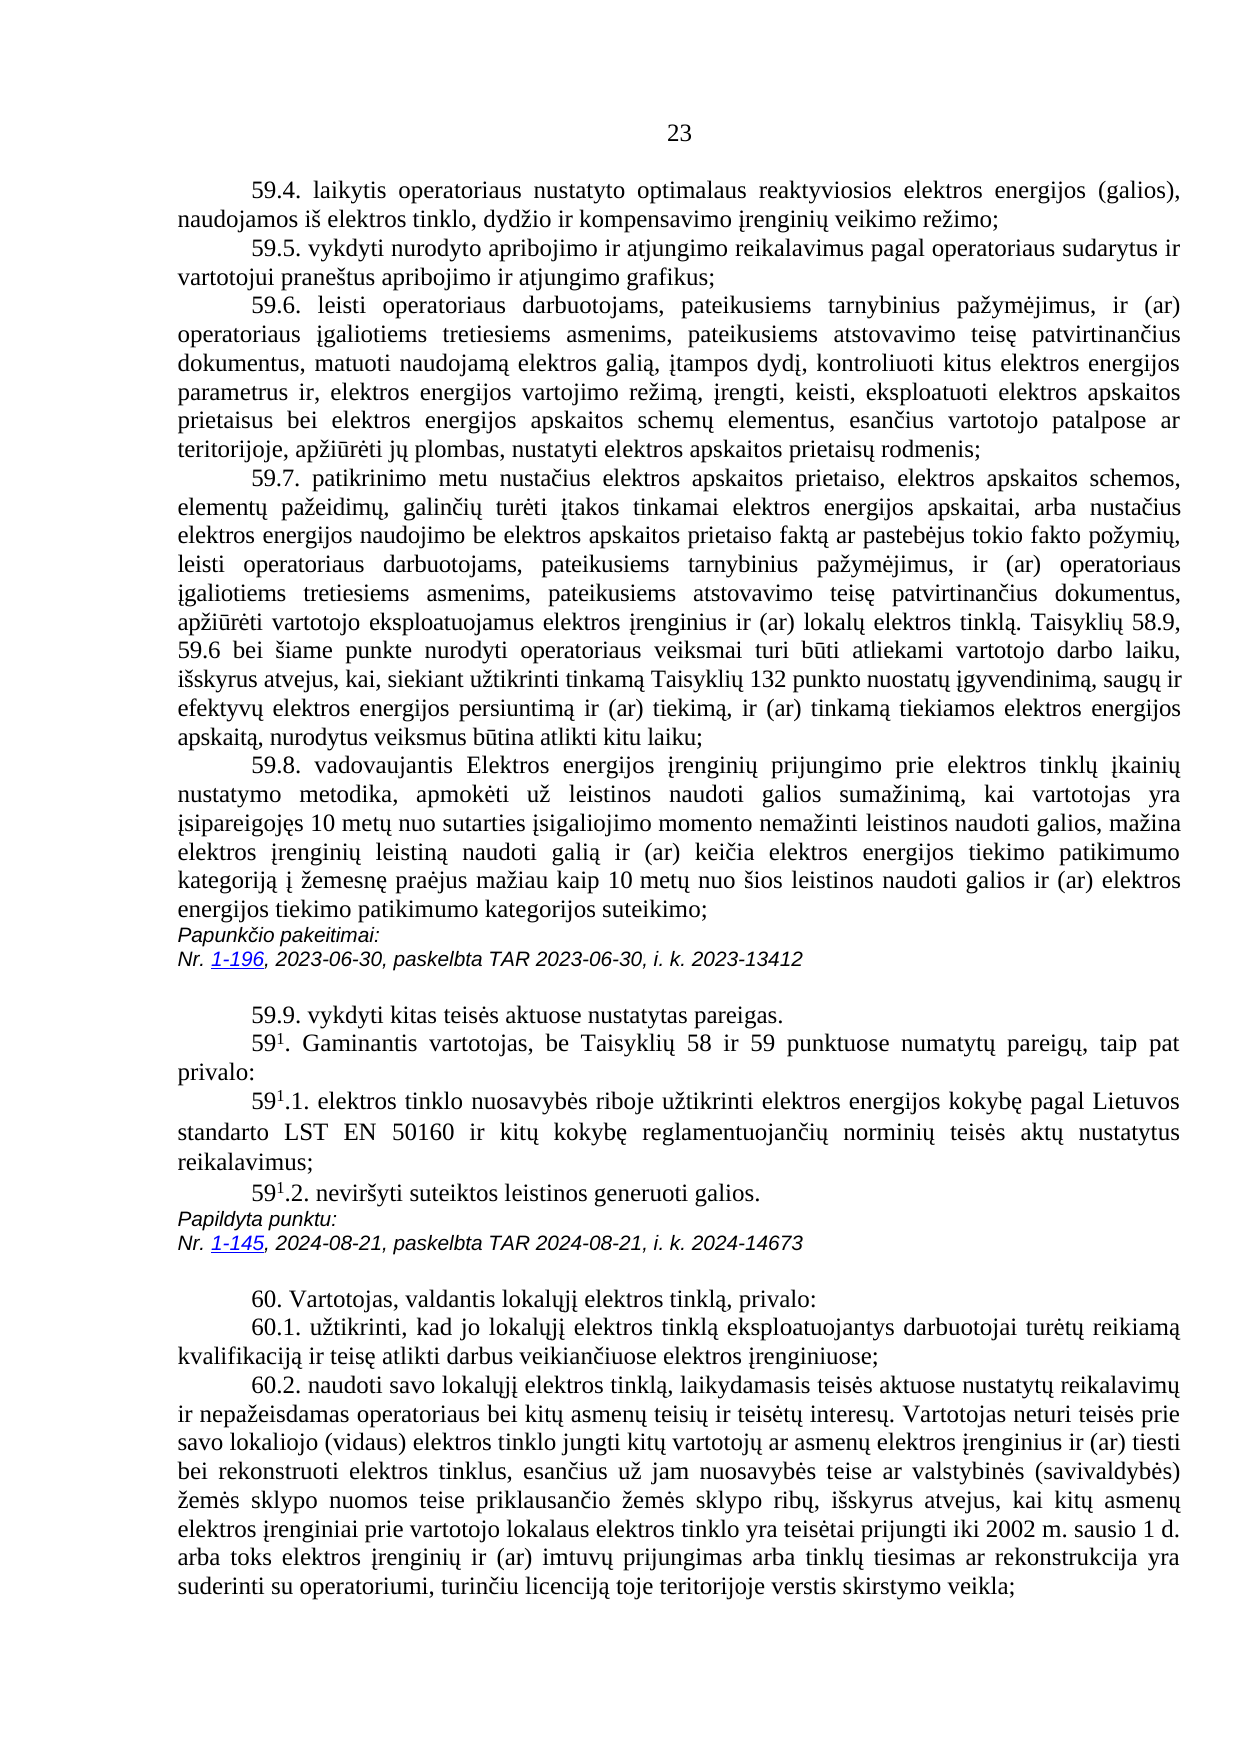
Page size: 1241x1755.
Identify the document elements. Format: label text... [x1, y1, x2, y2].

text Papunkčio pakeitimai: [177, 923, 1181, 947]
text 60. Vartotojas, valdantis lokalųjį elektros tinklą, privalo: [177, 1284, 1181, 1312]
text 591. Gaminantis vartotojas, be Taisyklių 58 ir 59 punktuose numatytų pareigų, taip pat privalo: [177, 1028, 1181, 1086]
text Nr. 1-196, 2023-06-30, paskelbta TAR 2023-06-30, i. k. 2023-13412 [177, 947, 1181, 971]
text 59.7. patikrinimo metu nustačius elektros apskaitos prietaiso, elektros apskaitos schemos, elementų pažeidimų, galinčių turėti įtakos tinkamai elektros energijos apskaitai, arba nustačius elektros energijos naudojimo be elektros apskaitos prietaiso faktą ar pastebėjus tokio fakto požymių, leisti operatoriaus darbuotojams, pateikusiems tarnybinius pažymėjimus, ir (ar) operatoriaus įgaliotiems tretiesiems asmenims, pateikusiems atstovavimo teisę patvirtinančius dokumentus, apžiūrėti vartotojo eksploatuojamus elektros įrenginius ir (ar) lokalų elektros tinklą. Taisyklių 58.9, 59.6 bei šiame punkte nurodyti operatoriaus veiksmai turi būti atliekami vartotojo darbo laiku, išskyrus atvejus, kai, siekiant užtikrinti tinkamą Taisyklių 132 punkto nuostatų įgyvendinimą, saugų ir efektyvų elektros energijos persiuntimą ir (ar) tiekimą, ir (ar) tinkamą tiekiamos elektros energijos apskaitą, nurodytus veiksmus būtina atlikti kitu laiku; [177, 463, 1181, 751]
text 59.9. vykdyti kitas teisės aktuose nustatytas pareigas. [177, 1000, 1181, 1028]
text 60.2. naudoti savo lokalųjį elektros tinklą, laikydamasis teisės aktuose nustatytų reikalavimų ir nepažeisdamas operatoriaus bei kitų asmenų teisių ir teisėtų interesų. Vartotojas neturi teisės prie savo lokaliojo (vidaus) elektros tinklo jungti kitų vartotojų ar asmenų elektros įrenginius ir (ar) tiesti bei rekonstruoti elektros tinklus, esančius už jam nuosavybės teise ar valstybinės (savivaldybės) žemės sklypo nuomos teise priklausančio žemės sklypo ribų, išskyrus atvejus, kai kitų asmenų elektros įrenginiai prie vartotojo lokalaus elektros tinklo yra teisėtai prijungti iki 2002 m. sausio 1 d. arba toks elektros įrenginių ir (ar) imtuvų prijungimas arba tinklų tiesimas ar rekonstrukcija yra suderinti su operatoriumi, turinčiu licenciją toje teritorijoje verstis skirstymo veikla; [177, 1370, 1181, 1600]
text Nr. 1-145, 2024-08-21, paskelbta TAR 2024-08-21, i. k. 2024-14673 [177, 1231, 1181, 1255]
text Papildyta punktu: [177, 1207, 1181, 1231]
text 59.4. laikytis operatoriaus nustatyto optimalaus reaktyviosios elektros energijos (galios), naudojamos iš elektros tinklo, dydžio ir kompensavimo įrenginių veikimo režimo; [177, 176, 1181, 233]
text 591.1. elektros tinklo nuosavybės riboje užtikrinti elektros energijos kokybę pagal Lietuvos standarto LST EN 50160 ir kitų kokybę reglamentuojančių norminių teisės aktų nustatytus reikalavimus; [177, 1086, 1181, 1176]
text 59.8. vadovaujantis Elektros energijos įrenginių prijungimo prie elektros tinklų įkainių nustatymo metodika, apmokėti už leistinos naudoti galios sumažinimą, kai vartotojas yra įsipareigojęs 10 metų nuo sutarties įsigaliojimo momento nemažinti leistinos naudoti galios, mažina elektros įrenginių leistiną naudoti galią ir (ar) keičia elektros energijos tiekimo patikimumo kategoriją į žemesnę praėjus mažiau kaip 10 metų nuo šios leistinos naudoti galios ir (ar) elektros energijos tiekimo patikimumo kategorijos suteikimo; [177, 751, 1181, 923]
text 591.2. neviršyti suteiktos leistinos generuoti galios. [177, 1178, 1181, 1207]
text 60.1. užtikrinti, kad jo lokalųjį elektros tinklą eksploatuojantys darbuotojai turėtų reikiamą kvalifikaciją ir teisę atlikti darbus veikiančiuose elektros įrenginiuose; [177, 1312, 1181, 1370]
text 59.5. vykdyti nurodyto apribojimo ir atjungimo reikalavimus pagal operatoriaus sudarytus ir vartotojui praneštus apribojimo ir atjungimo grafikus; [177, 233, 1181, 291]
text 59.6. leisti operatoriaus darbuotojams, pateikusiems tarnybinius pažymėjimus, ir (ar) operatoriaus įgaliotiems tretiesiems asmenims, pateikusiems atstovavimo teisę patvirtinančius dokumentus, matuoti naudojamą elektros galią, įtampos dydį, kontroliuoti kitus elektros energijos parametrus ir, elektros energijos vartojimo režimą, įrengti, keisti, eksploatuoti elektros apskaitos prietaisus bei elektros energijos apskaitos schemų elementus, esančius vartotojo patalpose ar teritorijoje, apžiūrėti jų plombas, nustatyti elektros apskaitos prietaisų rodmenis; [177, 291, 1181, 463]
